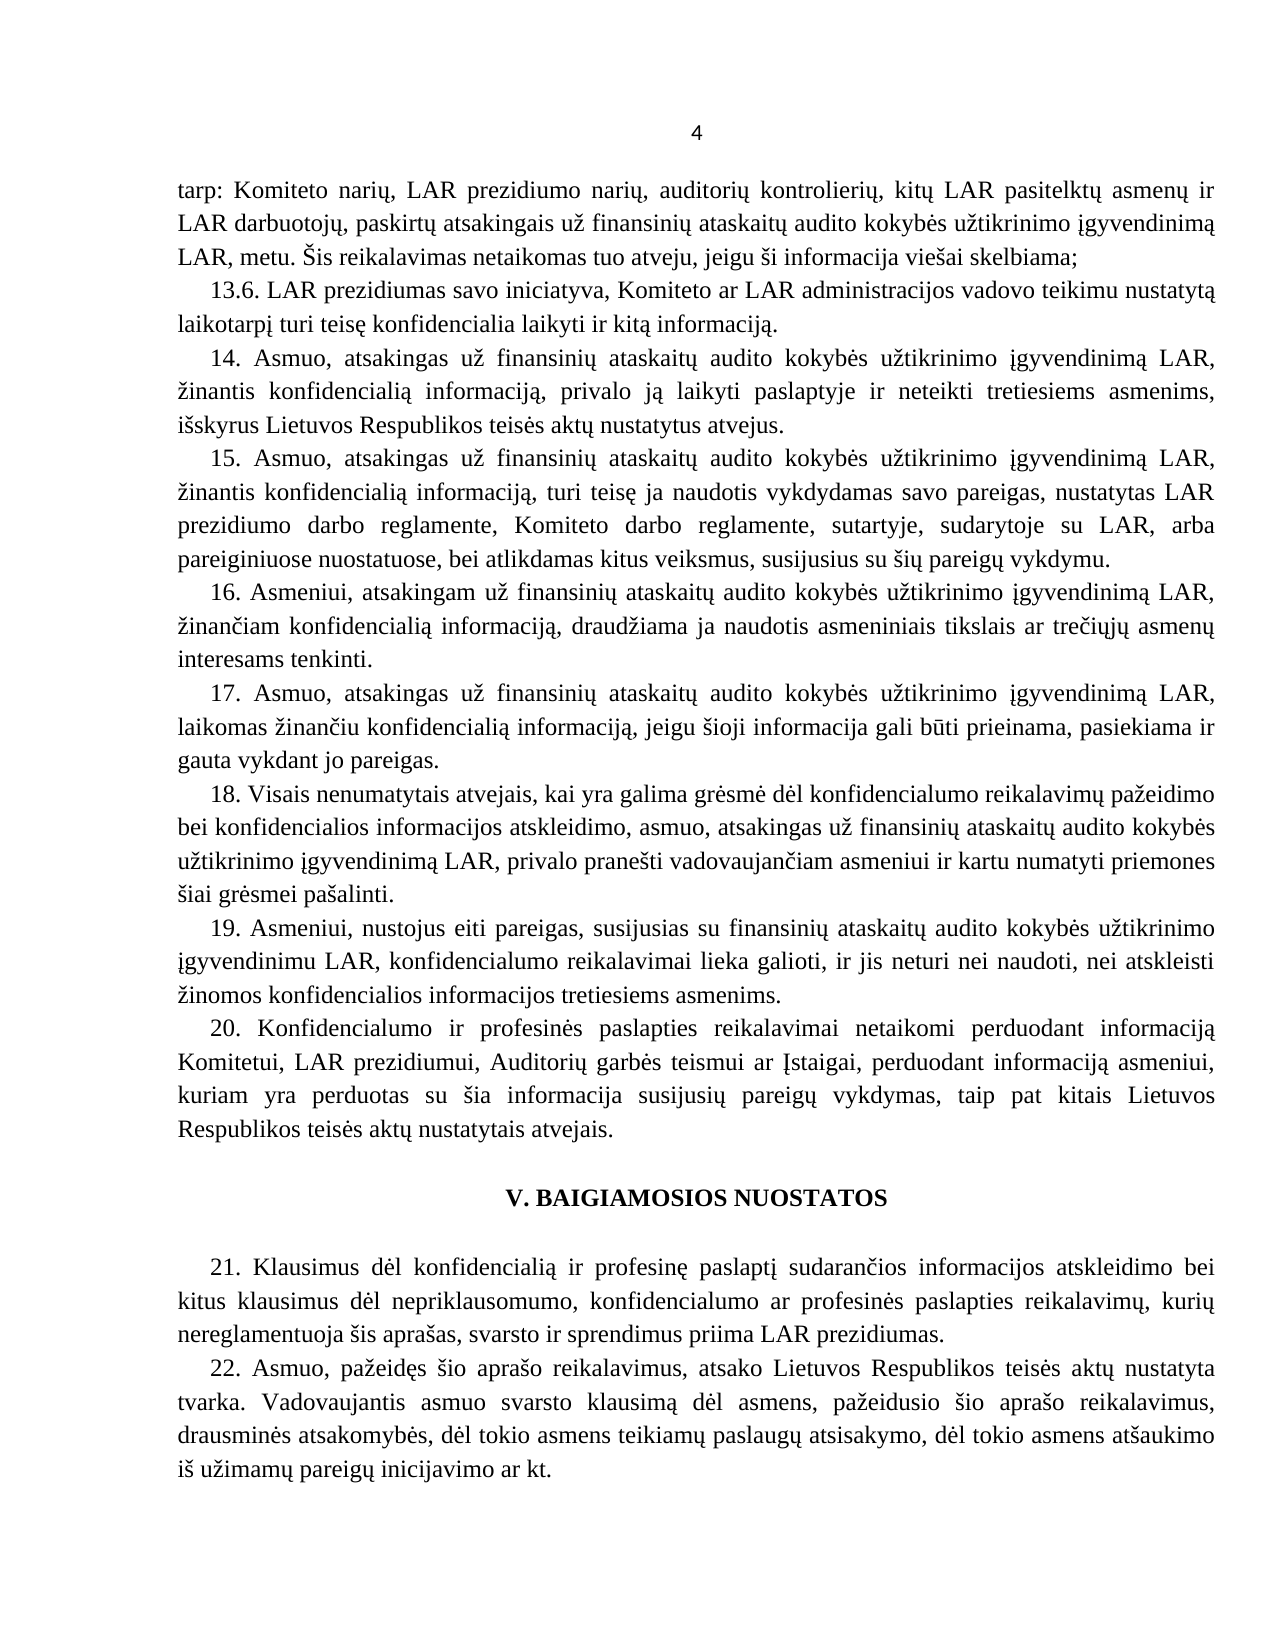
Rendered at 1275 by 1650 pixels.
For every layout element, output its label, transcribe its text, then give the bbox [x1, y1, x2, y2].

text 13.6. LAR prezidiumas savo iniciatyva, Komiteto ar LAR administracijos vadovo teikimu nustatytą laikotarpį turi teisę konfidencialia laikyti ir kitą informaciją. [177, 276, 1216, 338]
text 22. Asmuo, pažeidęs šio aprašo reikalavimus, atsako Lietuvos Respublikos teisės aktų nustatyta tvarka. Vadovaujantis asmuo svarsto klausimą dėl asmens, pažeidusio šio aprašo reikalavimus, drausminės atsakomybės, dėl tokio asmens teikiamų paslaugų atsisakymo, dėl tokio asmens atšaukimo iš užimamų pareigų inicijavimo ar kt. [177, 1353, 1216, 1482]
text 14. Asmuo, atsakingas už finansinių ataskaitų audito kokybės užtikrinimo įgyvendinimą LAR, žinantis konfidencialią informaciją, privalo ją laikyti paslaptyje ir neteikti tretiesiems asmenims, išskyrus Lietuvos Respublikos teisės aktų nustatytus atvejus. [177, 343, 1216, 438]
text 21. Klausimus dėl konfidencialią ir profesinę paslaptį sudarančios informacijos atskleidimo bei kitus klausimus dėl nepriklausomumo, konfidencialumo ar profesinės paslapties reikalavimų, kurių nereglamentuoja šis aprašas, svarsto ir sprendimus priima LAR prezidiumas. [177, 1252, 1216, 1348]
text tarp: Komiteto narių, LAR prezidiumo narių, auditorių kontrolierių, kitų LAR pasitelktų asmenų ir LAR darbuotojų, paskirtų atsakingais už finansinių ataskaitų audito kokybės užtikrinimo įgyvendinimą LAR, metu. Šis reikalavimas netaikomas tuo atveju, jeigu ši informacija viešai skelbiama; [177, 175, 1216, 271]
text 16. Asmeniui, atsakingam už finansinių ataskaitų audito kokybės užtikrinimo įgyvendinimą LAR, žinančiam konfidencialią informaciją, draudžiama ja naudotis asmeniniais tikslais ar trečiųjų asmenų interesams tenkinti. [177, 577, 1216, 673]
text 15. Asmuo, atsakingas už finansinių ataskaitų audito kokybės užtikrinimo įgyvendinimą LAR, žinantis konfidencialią informaciją, turi teisę ja naudotis vykdydamas savo pareigas, nustatytas LAR prezidiumo darbo reglamente, Komiteto darbo reglamente, sutartyje, sudarytoje su LAR, arba pareiginiuose nuostatuose, bei atlikdamas kitus veiksmus, susijusius su šių pareigų vykdymu. [177, 443, 1216, 573]
text 20. Konfidencialumo ir profesinės paslapties reikalavimai netaikomi perduodant informaciją Komitetui, LAR prezidiumui, Auditorių garbės teismui ar Įstaigai, perduodant informaciją asmeniui, kuriam yra perduotas su šia informacija susijusių pareigų vykdymas, taip pat kitais Lietuvos Respublikos teisės aktų nustatytais atvejais. [177, 1013, 1216, 1143]
text 19. Asmeniui, nustojus eiti pareigas, susijusias su finansinių ataskaitų audito kokybės užtikrinimo įgyvendinimu LAR, konfidencialumo reikalavimai lieka galioti, ir jis neturi nei naudoti, nei atskleisti žinomos konfidencialios informacijos tretiesiems asmenims. [177, 913, 1216, 1009]
text 18. Visais nenumatytais atvejais, kai yra galima grėsmė dėl konfidencialumo reikalavimų pažeidimo bei konfidencialios informacijos atskleidimo, asmuo, atsakingas už finansinių ataskaitų audito kokybės užtikrinimo įgyvendinimą LAR, privalo pranešti vadovaujančiam asmeniui ir kartu numatyti priemones šiai grėsmei pašalinti. [177, 779, 1216, 908]
text 17. Asmuo, atsakingas už finansinių ataskaitų audito kokybės užtikrinimo įgyvendinimą LAR, laikomas žinančiu konfidencialią informaciją, jeigu šioji informacija gali būti prieinama, pasiekiama ir gauta vykdant jo pareigas. [177, 678, 1216, 774]
text V. BAIGIAMOSIOS NUOSTATOS [177, 1183, 1216, 1212]
